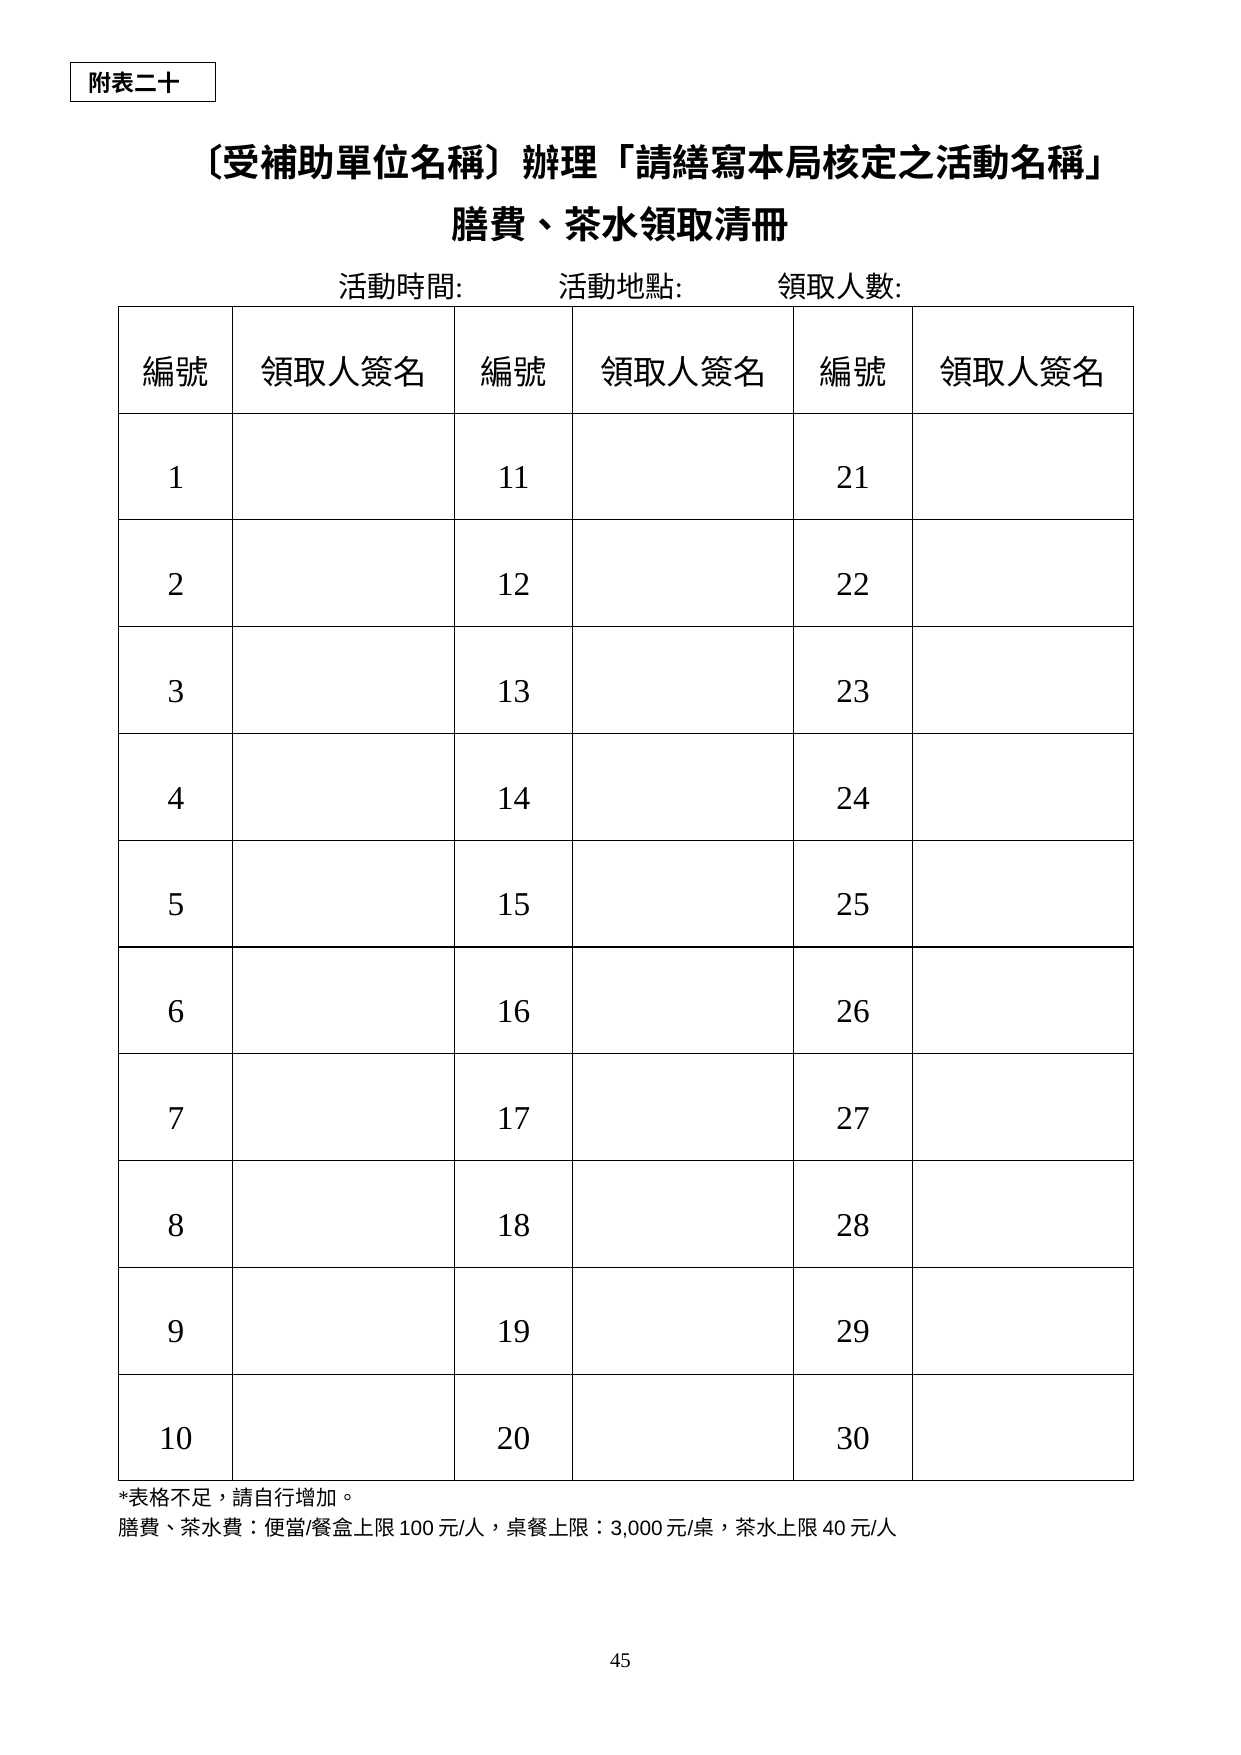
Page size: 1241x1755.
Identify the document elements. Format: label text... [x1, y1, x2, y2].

table_cell [233, 1054, 454, 1160]
table_cell [913, 1161, 1133, 1267]
table_cell [233, 948, 454, 1053]
table_cell [233, 841, 454, 946]
table_cell 23 [794, 627, 912, 733]
table_cell [913, 627, 1133, 733]
table_cell [233, 414, 454, 519]
table_cell 13 [455, 627, 572, 733]
table_cell [913, 948, 1133, 1053]
table_cell 17 [455, 1054, 572, 1160]
table_cell 21 [794, 414, 912, 519]
table_cell 14 [455, 734, 572, 839]
text 活動時間: 活動地點: 領取人數: [118, 243, 1122, 306]
table_cell 9 [119, 1268, 232, 1373]
table_cell [573, 841, 793, 946]
table_cell [573, 414, 793, 519]
table_cell [573, 734, 793, 839]
table_cell 3 [119, 627, 232, 733]
table_cell 12 [455, 520, 572, 626]
table_cell 2 [119, 520, 232, 626]
text [55, 54, 231, 122]
table_cell [233, 1268, 454, 1373]
table_header 編號 [119, 307, 232, 412]
table_cell 26 [794, 948, 912, 1053]
table_cell 11 [455, 414, 572, 519]
table_cell [573, 1054, 793, 1160]
table_cell 10 [119, 1375, 232, 1480]
table_cell 27 [794, 1054, 912, 1160]
table_cell 18 [455, 1161, 572, 1267]
table_header 編號 [794, 307, 912, 412]
table_cell 28 [794, 1161, 912, 1267]
table_header 領取人簽名 [913, 307, 1133, 412]
table_cell 19 [455, 1268, 572, 1373]
text 附表二十 [71, 63, 215, 101]
table_cell [233, 520, 454, 626]
table_cell [573, 520, 793, 626]
table_cell [233, 734, 454, 839]
table_cell [913, 734, 1133, 839]
table_cell [233, 1375, 454, 1480]
table_cell 22 [794, 520, 912, 626]
table_cell [233, 1161, 454, 1267]
table_cell 29 [794, 1268, 912, 1373]
table_header 編號 [455, 307, 572, 412]
table_cell 8 [119, 1161, 232, 1267]
table_cell [913, 520, 1133, 626]
table_cell 6 [119, 948, 232, 1053]
table_cell [573, 1161, 793, 1267]
table_cell 15 [455, 841, 572, 946]
text 膳費、茶水費：便當/餐盒上限100元/人，桌餐上限：3,000元/桌，茶水上限40元/人 [118, 1511, 1122, 1542]
text 〔受補助單位名稱〕辦理「請繕寫本局核定之活動名稱」 [118, 118, 1122, 181]
text 膳費、茶水領取清冊 [118, 181, 1122, 243]
table_cell 20 [455, 1375, 572, 1480]
table_cell 5 [119, 841, 232, 946]
table_cell [913, 414, 1133, 519]
table_cell [913, 1268, 1133, 1373]
table_cell [573, 1268, 793, 1373]
table_cell 25 [794, 841, 912, 946]
table_cell 16 [455, 948, 572, 1053]
table_cell 30 [794, 1375, 912, 1480]
table_cell 1 [119, 414, 232, 519]
table_cell [573, 948, 793, 1053]
table_header 領取人簽名 [573, 307, 793, 412]
text *表格不足，請自行增加。 [118, 1481, 1122, 1511]
table_cell 4 [119, 734, 232, 839]
table_cell [913, 1054, 1133, 1160]
table_cell 7 [119, 1054, 232, 1160]
table_cell [573, 627, 793, 733]
table_cell 24 [794, 734, 912, 839]
table_cell [913, 841, 1133, 946]
table_header 領取人簽名 [233, 307, 454, 412]
table_cell [233, 627, 454, 733]
table_cell [573, 1375, 793, 1480]
table_cell [913, 1375, 1133, 1480]
